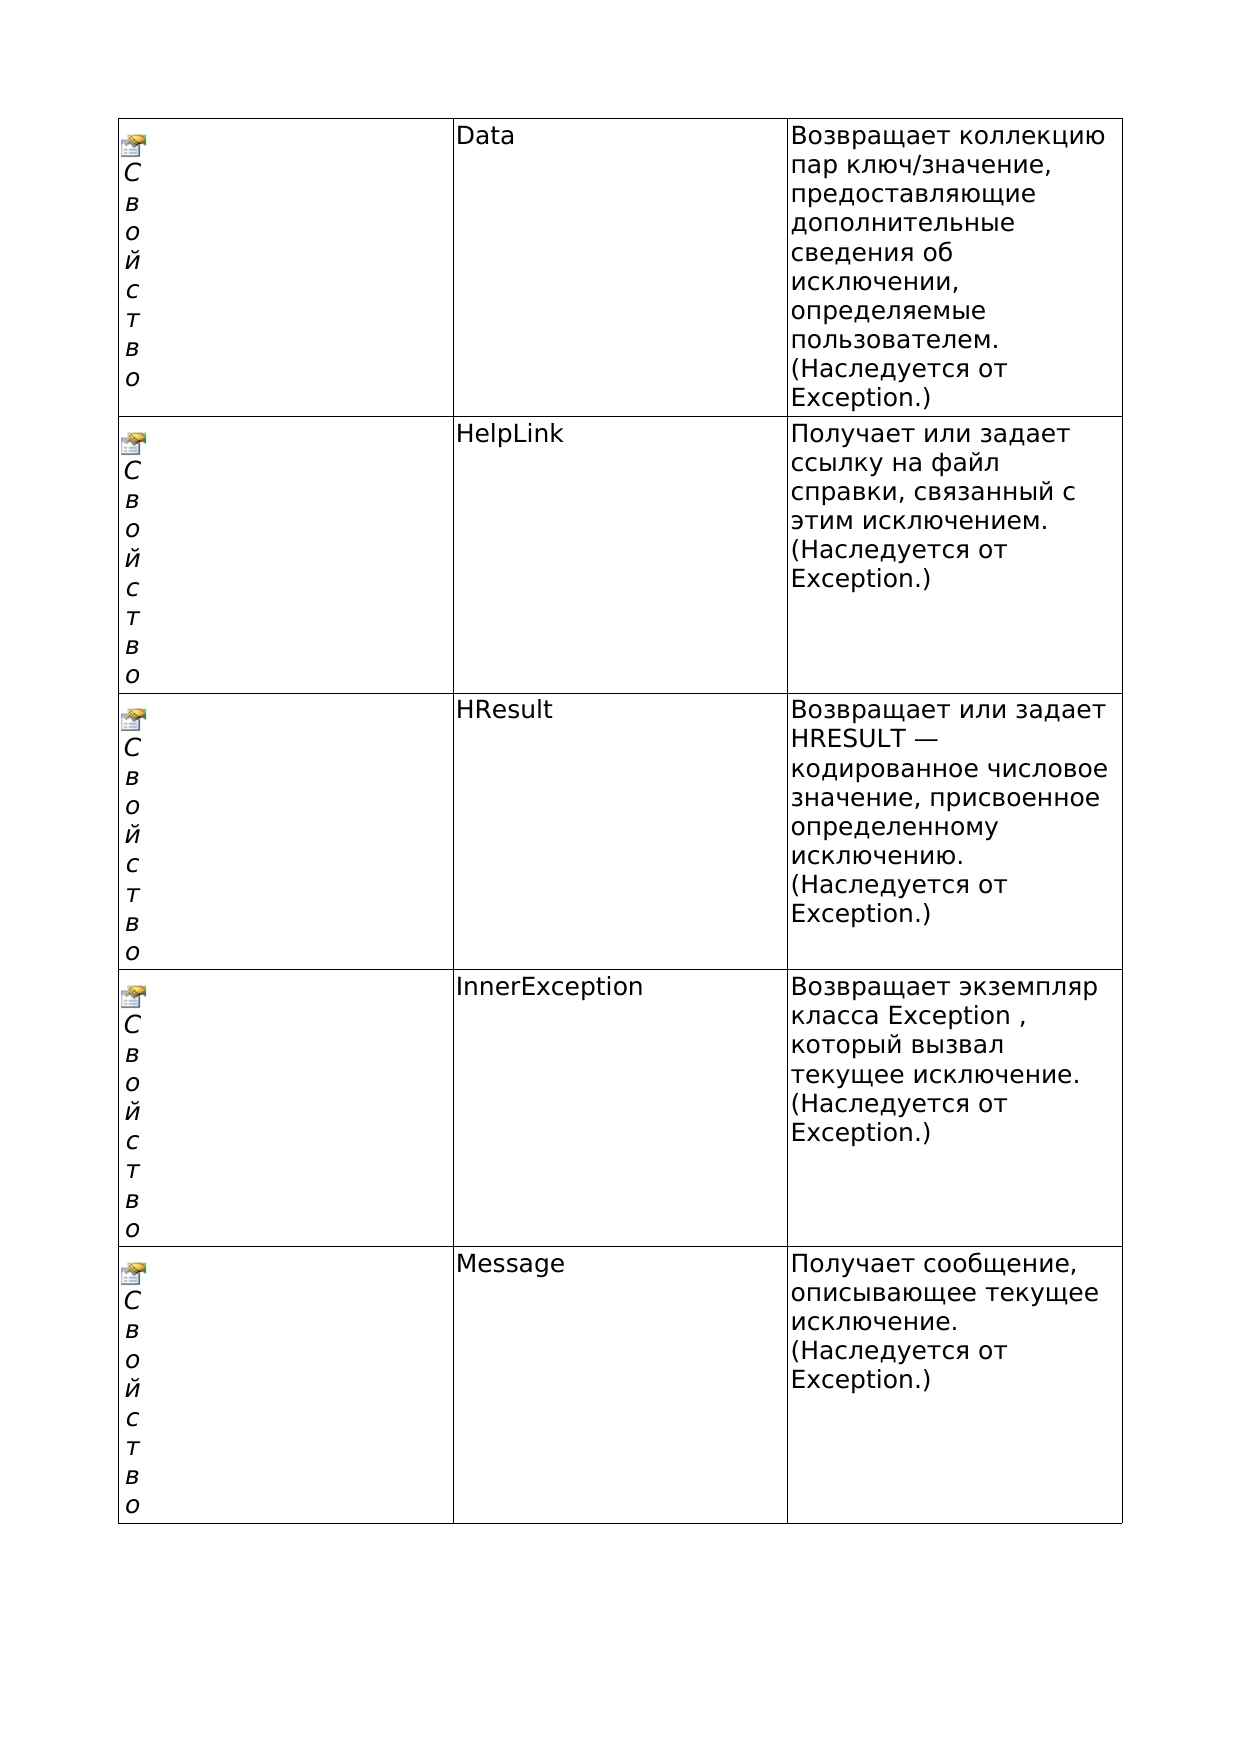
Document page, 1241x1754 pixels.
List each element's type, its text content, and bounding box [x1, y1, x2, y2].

picture [121, 708, 147, 733]
table_cell [119, 970, 453, 1246]
table_cell Получает сообщение, описывающее текущее исключение. (Наследуется от Exception.) [788, 1247, 1122, 1523]
table_cell [119, 1247, 453, 1523]
table_cell Message [454, 1247, 787, 1523]
table_cell HResult [454, 694, 787, 969]
table_cell HelpLink [454, 417, 787, 692]
table_cell InnerException [454, 970, 787, 1246]
table_cell [119, 119, 453, 416]
table_cell Получает или задает ссылку на файл справки, связанный с этим исключением. (Наследуется от Exception.) [788, 417, 1122, 692]
picture [121, 133, 147, 159]
table_cell Data [454, 119, 787, 416]
table_cell Возвращает экземпляр класса Exception , который вызвал текущее исключение. (Наследуется от Exception.) [788, 970, 1122, 1246]
table_cell [119, 694, 453, 969]
picture [121, 984, 147, 1010]
table_cell Возвращает или задает HRESULT — кодированное числовое значение, присвоенное определенному исключению. (Наследуется от Exception.) [788, 694, 1122, 969]
picture [121, 1261, 147, 1287]
table_cell [119, 417, 453, 692]
picture [121, 431, 147, 457]
table_cell Возвращает коллекцию пар ключ/значение, предоставляющие дополнительные сведения об исключении, определяемые пользователем. (Наследуется от Exception.) [788, 119, 1122, 416]
